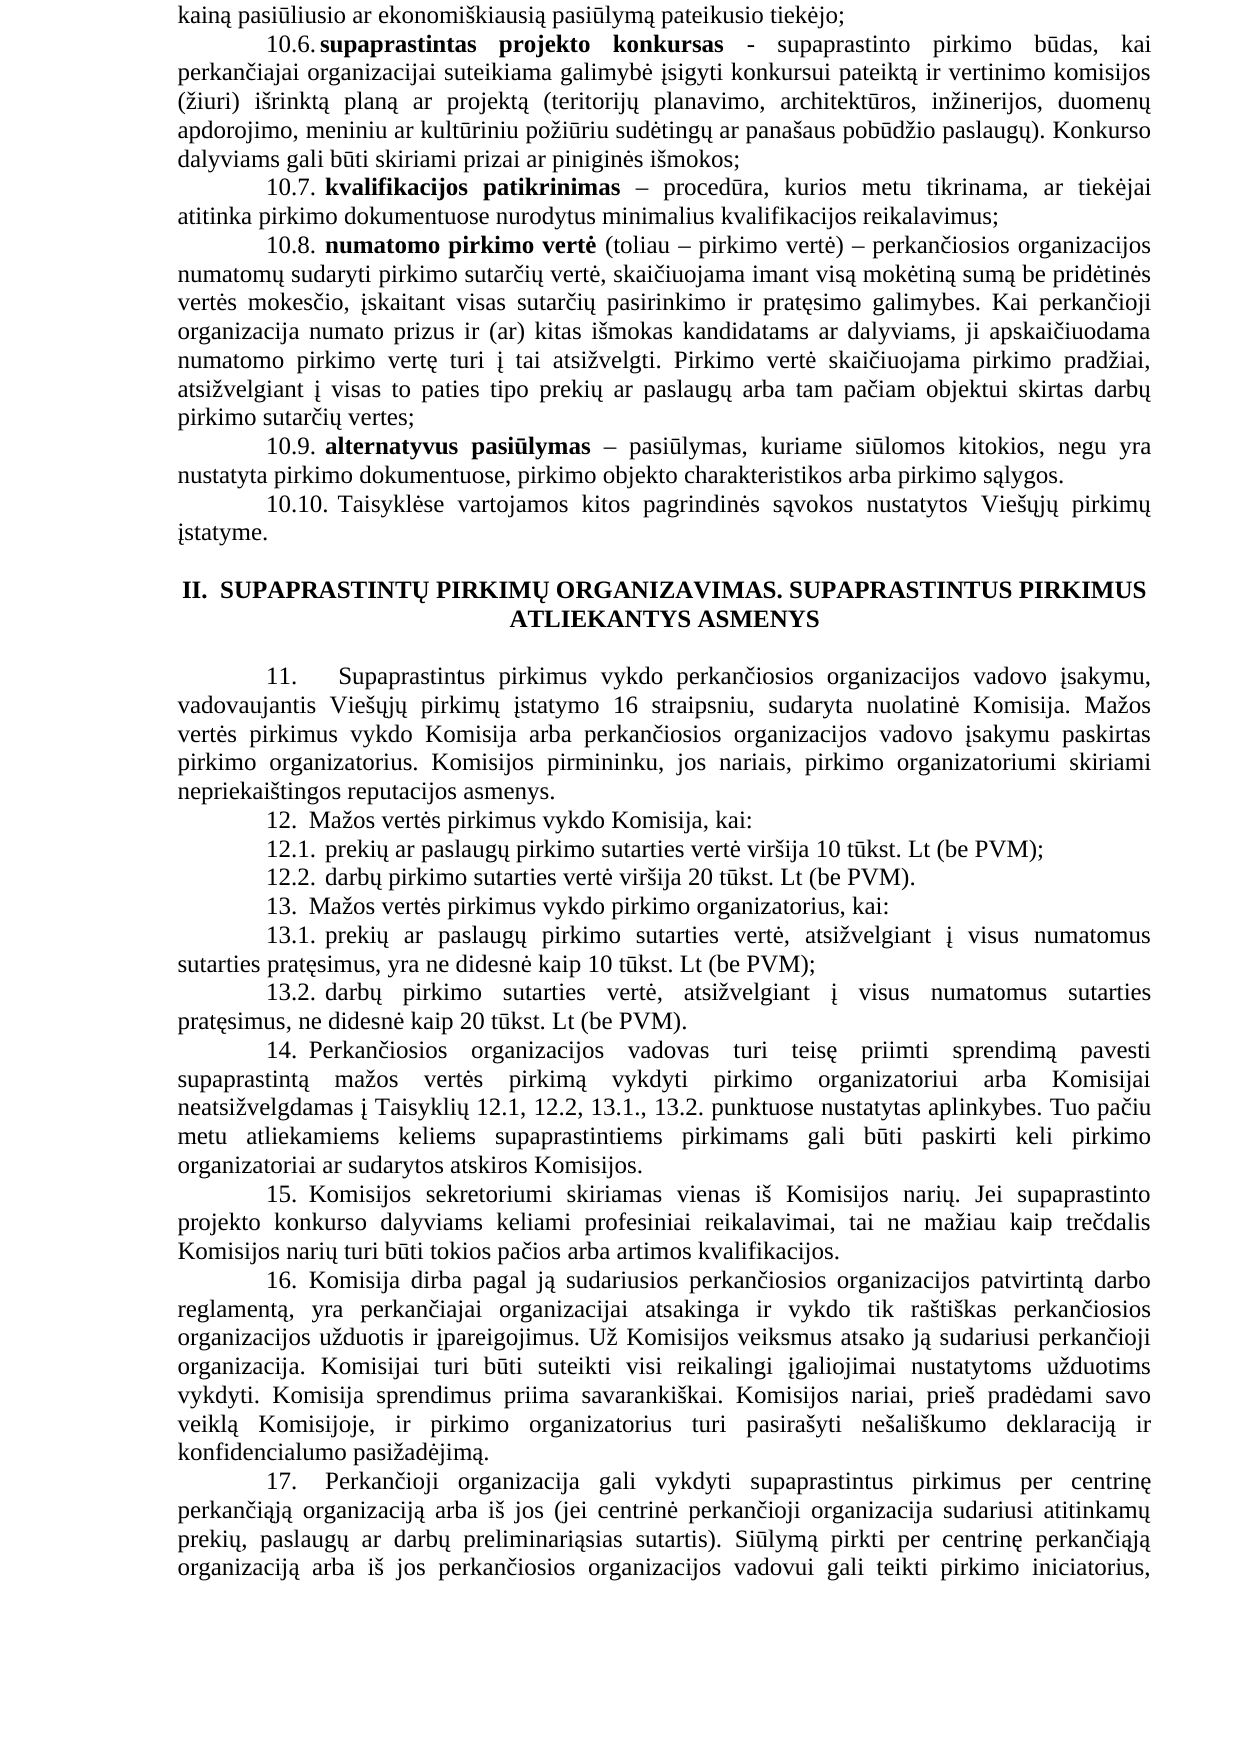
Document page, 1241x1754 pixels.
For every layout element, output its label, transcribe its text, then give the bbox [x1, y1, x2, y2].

text 12. Mažos vertės pirkimus vykdo Komisija, kai: [177, 805, 1152, 834]
text 13. Mažos vertės pirkimus vykdo pirkimo organizatorius, kai: [177, 891, 1152, 920]
text ATLIEKANTYS ASMENYS [177, 604, 1152, 632]
text 17. Perkančioji organizacija gali vykdyti supaprastintus pirkimus per centrinę perkančiąją organizaciją arba iš jos (jei centrinė perkančioji organizacija sudariusi atitinkamų prekių, paslaugų ar darbų preliminariąsias sutartis). Siūlymą pirkti per centrinę perkančiąją organizaciją arba iš jos perkančiosios organizacijos vadovui gali teikti pirkimo iniciatorius, [177, 1466, 1152, 1581]
text 16. Komisija dirba pagal ją sudariusios perkančiosios organizacijos patvirtintą darbo reglamentą, yra perkančiajai organizacijai atsakinga ir vykdo tik raštiškas perkančiosios organizacijos užduotis ir įpareigojimus. Už Komisijos veiksmus atsako ją sudariusi perkančioji organizacija. Komisijai turi būti suteikti visi reikalingi įgaliojimai nustatytoms užduotims vykdyti. Komisija sprendimus priima savarankiškai. Komisijos nariai, prieš pradėdami savo veiklą Komisijoje, ir pirkimo organizatorius turi pasirašyti nešališkumo deklaraciją ir konfidencialumo pasižadėjimą. [177, 1265, 1152, 1466]
text 12.1. prekių ar paslaugų pirkimo sutarties vertė viršija 10 tūkst. Lt (be PVM); [177, 834, 1152, 862]
text 10.9. alternatyvus pasiūlymas – pasiūlymas, kuriame siūlomos kitokios, negu yra nustatyta pirkimo dokumentuose, pirkimo objekto charakteristikos arba pirkimo sąlygos. [177, 431, 1152, 489]
text 14. Perkančiosios organizacijos vadovas turi teisę priimti sprendimą pavesti supaprastintą mažos vertės pirkimą vykdyti pirkimo organizatoriui arba Komisijai neatsižvelgdamas į Taisyklių 12.1, 12.2, 13.1., 13.2. punktuose nustatytas aplinkybes. Tuo pačiu metu atliekamiems keliems supaprastintiems pirkimams gali būti paskirti keli pirkimo organizatoriai ar sudarytos atskiros Komisijos. [177, 1035, 1152, 1179]
text 15. Komisijos sekretoriumi skiriamas vienas iš Komisijos narių. Jei supaprastinto projekto konkurso dalyviams keliami profesiniai reikalavimai, tai ne mažiau kaip trečdalis Komisijos narių turi būti tokios pačios arba artimos kvalifikacijos. [177, 1179, 1152, 1265]
text 10.6. supaprastintas projekto konkursas - supaprastinto pirkimo būdas, kai perkančiajai organizacijai suteikiama galimybė įsigyti konkursui pateiktą ir vertinimo komisijos (žiuri) išrinktą planą ar projektą (teritorijų planavimo, architektūros, inžinerijos, duomenų apdorojimo, meniniu ar kultūriniu požiūriu sudėtingų ar panašaus pobūdžio paslaugų). Konkurso dalyviams gali būti skiriami prizai ar piniginės išmokos; [177, 29, 1152, 172]
text kainą pasiūliusio ar ekonomiškiausią pasiūlymą pateikusio tiekėjo; [177, 0, 1152, 29]
text 10.10. Taisyklėse vartojamos kitos pagrindinės sąvokos nustatytos Viešųjų pirkimų įstatyme. [177, 489, 1152, 546]
text 13.2. darbų pirkimo sutarties vertė, atsižvelgiant į visus numatomus sutarties pratęsimus, ne didesnė kaip 20 tūkst. Lt (be PVM). [177, 977, 1152, 1035]
text 10.8. numatomo pirkimo vertė (toliau – pirkimo vertė) – perkančiosios organizacijos numatomų sudaryti pirkimo sutarčių vertė, skaičiuojama imant visą mokėtiną sumą be pridėtinės vertės mokesčio, įskaitant visas sutarčių pasirinkimo ir pratęsimo galimybes. Kai perkančioji organizacija numato prizus ir (ar) kitas išmokas kandidatams ar dalyviams, ji apskaičiuodama numatomo pirkimo vertę turi į tai atsižvelgti. Pirkimo vertė skaičiuojama pirkimo pradžiai, atsižvelgiant į visas to paties tipo prekių ar paslaugų arba tam pačiam objektui skirtas darbų pirkimo sutarčių vertes; [177, 230, 1152, 431]
text 12.2. darbų pirkimo sutarties vertė viršija 20 tūkst. Lt (be PVM). [177, 862, 1152, 891]
text 11. Supaprastintus pirkimus vykdo perkančiosios organizacijos vadovo įsakymu, vadovaujantis Viešųjų pirkimų įstatymo 16 straipsniu, sudaryta nuolatinė Komisija. Mažos vertės pirkimus vykdo Komisija arba perkančiosios organizacijos vadovo įsakymu paskirtas pirkimo organizatorius. Komisijos pirmininku, jos nariais, pirkimo organizatoriumi skiriami nepriekaištingos reputacijos asmenys. [177, 661, 1152, 805]
text 13.1. prekių ar paslaugų pirkimo sutarties vertė, atsižvelgiant į visus numatomus sutarties pratęsimus, yra ne didesnė kaip 10 tūkst. Lt (be PVM); [177, 920, 1152, 977]
text II. SUPAPRASTINTŲ PIRKIMŲ ORGANIZAVIMAS. SUPAPRASTINTUS PIRKIMUS [177, 575, 1152, 604]
text 10.7. kvalifikacijos patikrinimas – procedūra, kurios metu tikrinama, ar tiekėjai atitinka pirkimo dokumentuose nurodytus minimalius kvalifikacijos reikalavimus; [177, 172, 1152, 230]
